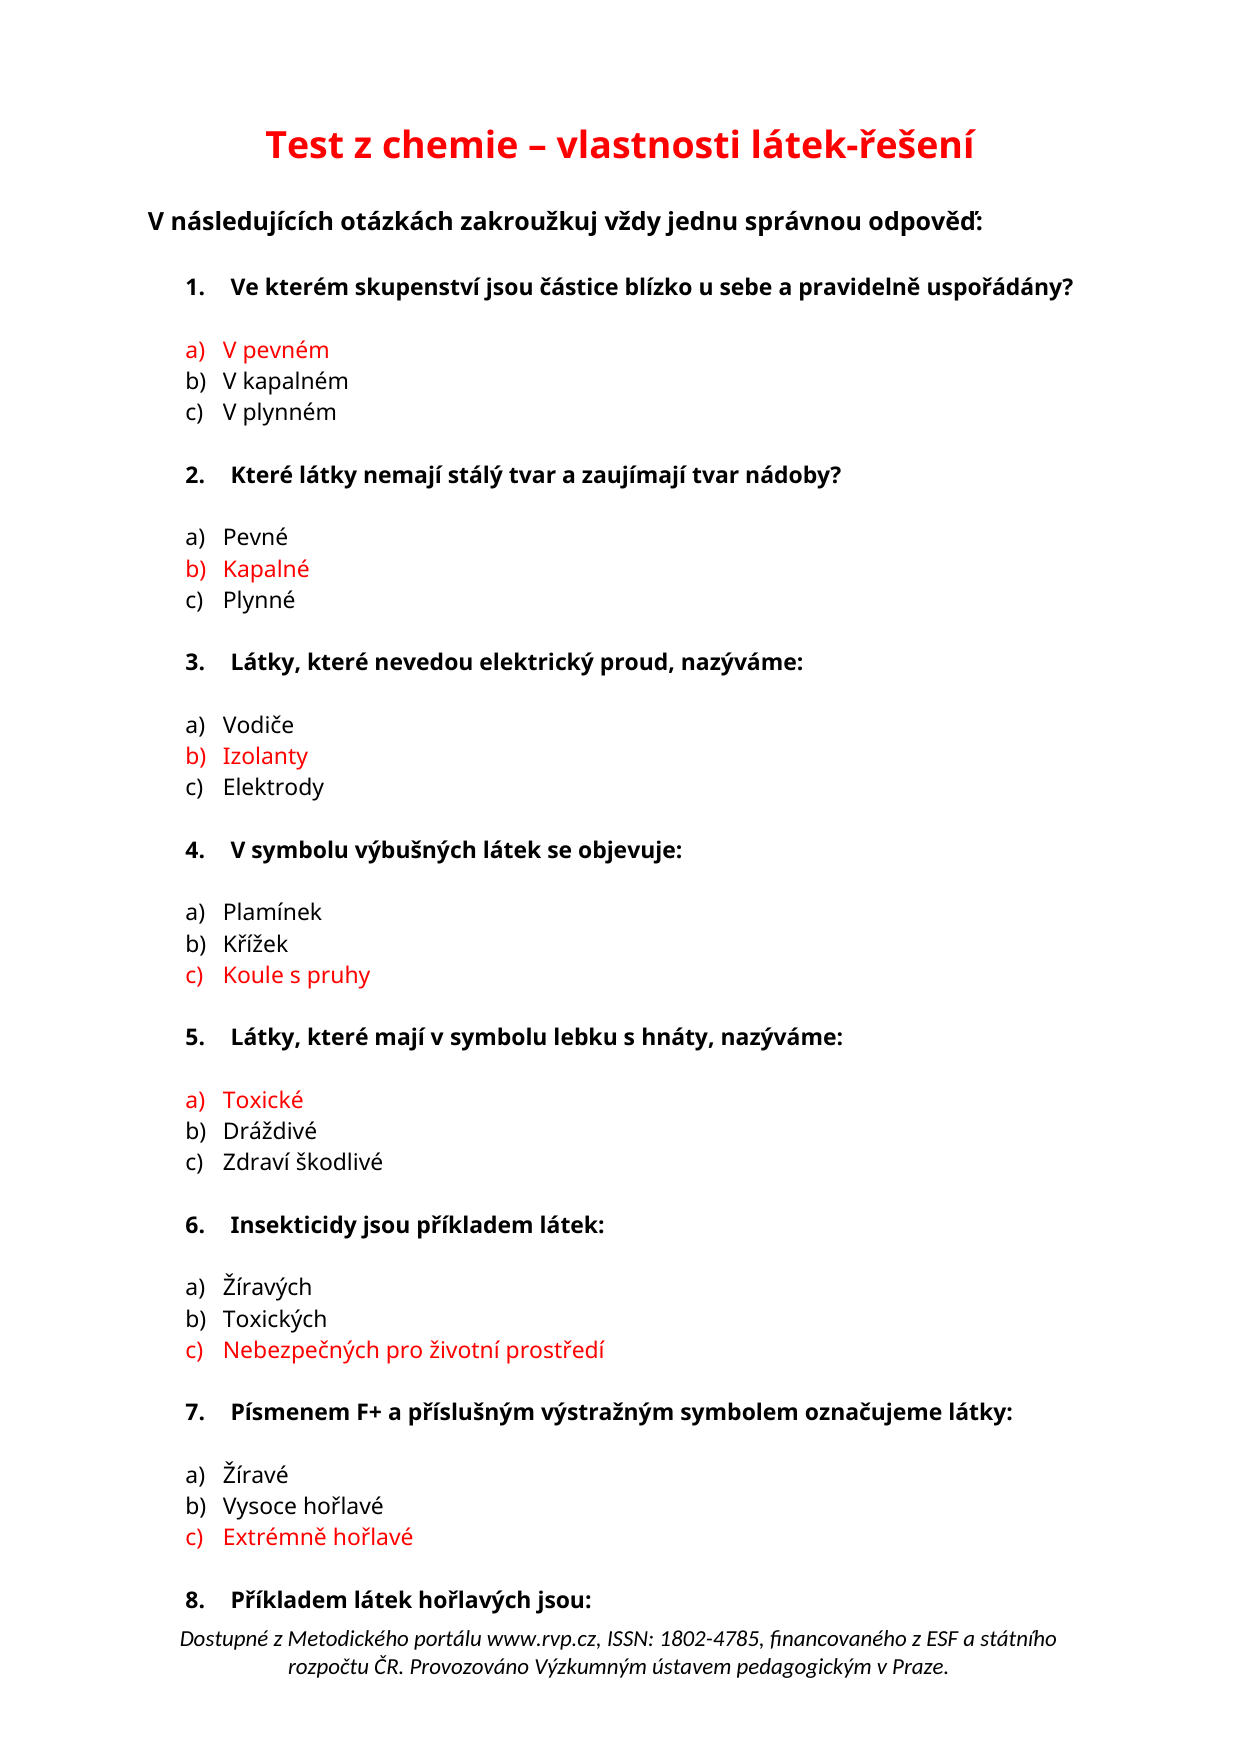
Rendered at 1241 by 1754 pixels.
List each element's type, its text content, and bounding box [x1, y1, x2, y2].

list Koule s pruhy [185, 959, 1092, 990]
list Zdraví škodlivé [185, 1146, 1092, 1178]
list Nebezpečných pro životní prostředí [185, 1334, 1092, 1365]
list Pevné [185, 521, 1092, 553]
list Plynné [185, 584, 1092, 615]
list Vodiče [185, 709, 1092, 740]
list Toxické [185, 1084, 1092, 1115]
list Izolanty [185, 740, 1092, 771]
list Křížek [185, 928, 1092, 959]
list Písmenem F+ a příslušným výstražným symbolem označujeme látky: [185, 1396, 1092, 1428]
list V kapalném [185, 365, 1092, 396]
list Příkladem látek hořlavých jsou: [185, 1584, 1092, 1615]
list Toxických [185, 1303, 1092, 1334]
list V pevném [185, 334, 1092, 365]
list Žíravých [185, 1271, 1092, 1303]
list Vysoce hořlavé [185, 1490, 1092, 1521]
list Plamínek [185, 896, 1092, 928]
list Které látky nemají stálý tvar a zaujímají tvar nádoby? [185, 459, 1092, 490]
list Látky, které mají v symbolu lebku s hnáty, nazýváme: [185, 1021, 1092, 1053]
list Ve kterém skupenství jsou částice blízko u sebe a pravidelně uspořádány? [185, 271, 1092, 303]
list Extrémně hořlavé [185, 1521, 1092, 1553]
list V plynném [185, 396, 1092, 428]
list Dráždivé [185, 1115, 1092, 1146]
list V symbolu výbušných látek se objevuje: [185, 834, 1092, 865]
text V následujících otázkách zakroužkuj vždy jednu správnou odpověď: [148, 203, 1092, 237]
text Test z chemie – vlastnosti látek-řešení [148, 118, 1092, 169]
list Látky, které nevedou elektrický proud, nazýváme: [185, 646, 1092, 678]
list Kapalné [185, 553, 1092, 584]
list Elektrody [185, 771, 1092, 803]
list Žíravé [185, 1459, 1092, 1490]
list Insekticidy jsou příkladem látek: [185, 1209, 1092, 1240]
